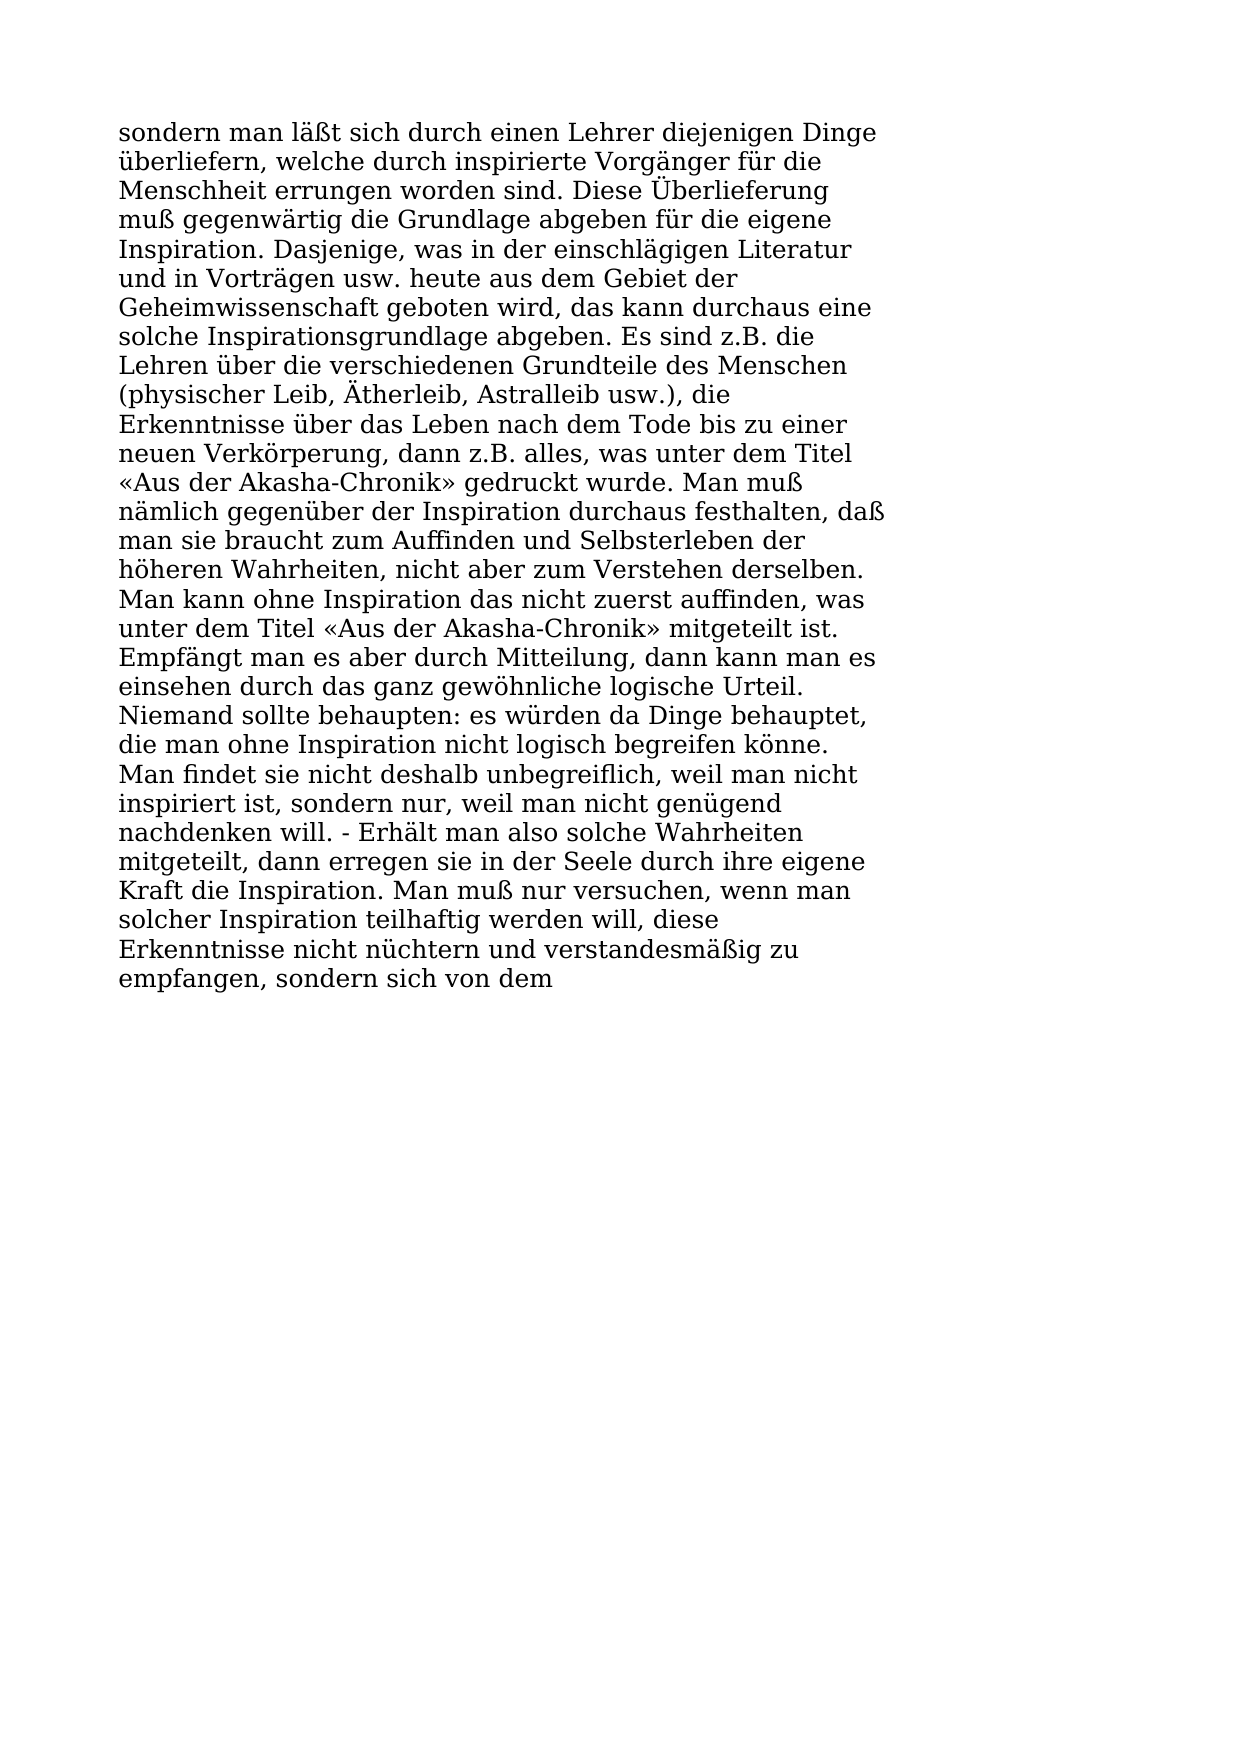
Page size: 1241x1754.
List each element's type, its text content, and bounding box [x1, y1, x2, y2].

text Empfängt man es aber durch Mitteilung, dann kann man es [118, 643, 1122, 672]
text Niemand sollte behaupten: es würden da Dinge behauptet, [118, 701, 1122, 731]
text solche Inspirationsgrundlage abgeben. Es sind z.B. die [118, 322, 1122, 351]
text unter dem Titel «Aus der Akasha-Chronik» mitgeteilt ist. [118, 614, 1122, 643]
text «Aus der Akasha-Chronik» gedruckt wurde. Man muß [118, 468, 1122, 497]
text sondern man läßt sich durch einen Lehrer diejenigen Dinge [118, 118, 1122, 147]
text nämlich gegenüber der Inspiration durchaus festhalten, daß [118, 497, 1122, 526]
text Erkenntnisse über das Leben nach dem Tode bis zu einer [118, 410, 1122, 439]
text höheren Wahrheiten, nicht aber zum Verstehen derselben. [118, 556, 1122, 585]
text solcher Inspiration teilhaftig werden will, diese [118, 906, 1122, 935]
text muß gegenwärtig die Grundlage abgeben für die eigene [118, 206, 1122, 235]
text Man kann ohne Inspiration das nicht zuerst auffinden, was [118, 585, 1122, 614]
text empfangen, sondern sich von dem [118, 964, 1122, 993]
text Menschheit errungen worden sind. Diese Überlieferung [118, 176, 1122, 206]
text man sie braucht zum Auffinden und Selbsterleben der [118, 526, 1122, 556]
text nachdenken will. - Erhält man also solche Wahrheiten [118, 818, 1122, 847]
text Kraft die Inspiration. Man muß nur versuchen, wenn man [118, 876, 1122, 906]
text neuen Verkörperung, dann z.B. alles, was unter dem Titel [118, 439, 1122, 468]
text Erkenntnisse nicht nüchtern und verstandesmäßig zu [118, 935, 1122, 964]
text (physischer Leib, Ätherleib, Astralleib usw.), die [118, 381, 1122, 410]
text einsehen durch das ganz gewöhnliche logische Urteil. [118, 672, 1122, 701]
text und in Vorträgen usw. heute aus dem Gebiet der [118, 264, 1122, 293]
text Geheimwissenschaft geboten wird, das kann durchaus eine [118, 293, 1122, 322]
text inspiriert ist, sondern nur, weil man nicht genügend [118, 789, 1122, 818]
text Lehren über die verschiedenen Grundteile des Menschen [118, 351, 1122, 381]
text Man findet sie nicht deshalb unbegreiflich, weil man nicht [118, 760, 1122, 789]
text mitgeteilt, dann erregen sie in der Seele durch ihre eigene [118, 847, 1122, 876]
text die man ohne Inspiration nicht logisch begreifen könne. [118, 731, 1122, 760]
text überliefern, welche durch inspirierte Vorgänger für die [118, 147, 1122, 176]
text Inspiration. Dasjenige, was in der einschlägigen Literatur [118, 235, 1122, 264]
